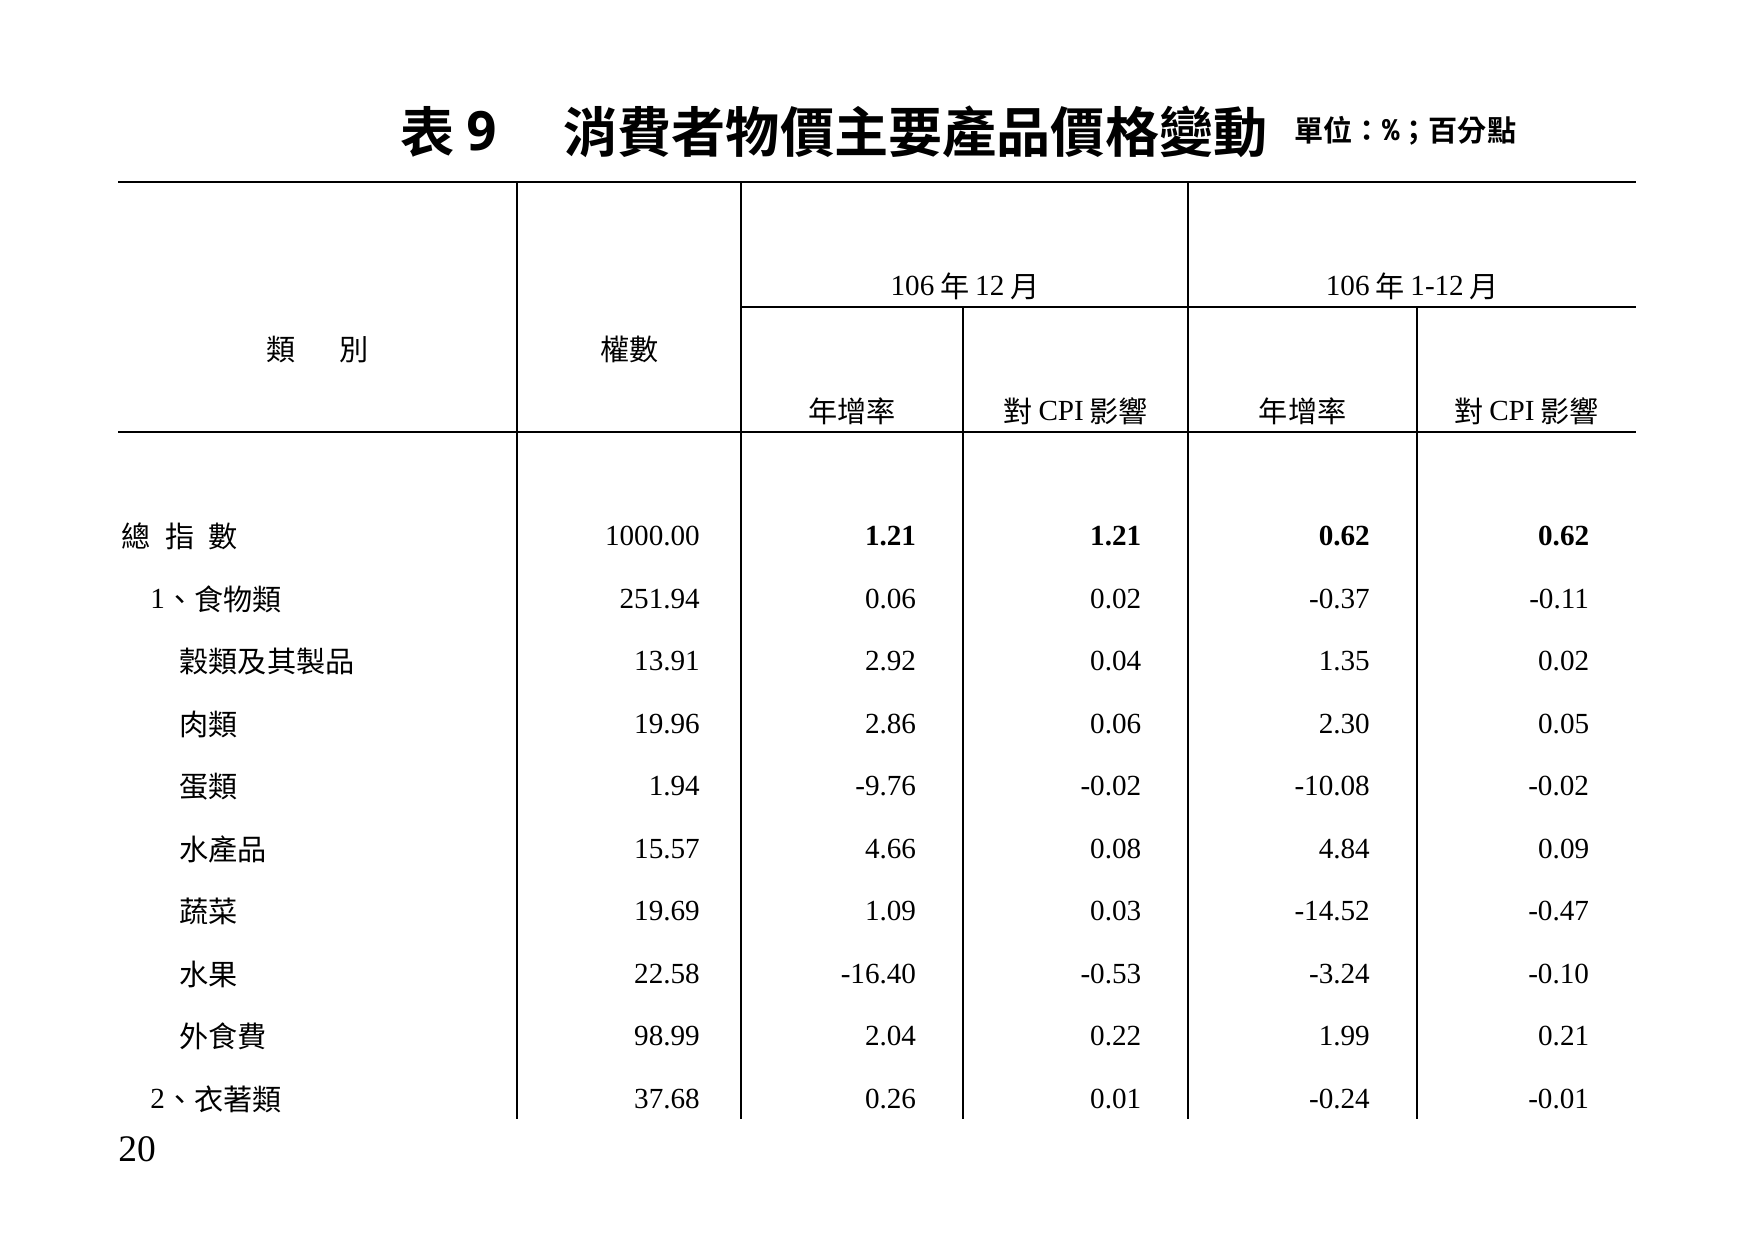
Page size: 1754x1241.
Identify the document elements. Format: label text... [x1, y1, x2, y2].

table_cell 251.94 [518, 556, 740, 618]
table_cell -0.53 [964, 931, 1187, 993]
table_cell 0.01 [964, 1056, 1187, 1118]
table_cell 2.30 [1189, 681, 1416, 743]
table_header 權數 [518, 183, 740, 431]
table_cell 0.21 [1418, 994, 1636, 1056]
table_cell 年增率 [742, 308, 962, 431]
table_cell 2.92 [742, 619, 962, 681]
table_cell 4.66 [742, 806, 962, 868]
table_cell 19.69 [518, 869, 740, 931]
table_cell -0.37 [1189, 556, 1416, 618]
table_cell -0.47 [1418, 869, 1636, 931]
table_cell 1.94 [518, 744, 740, 806]
table_cell -3.24 [1189, 931, 1416, 993]
table_cell 0.02 [1418, 619, 1636, 681]
table_cell 1.99 [1189, 994, 1416, 1056]
table_cell 水產品 [118, 806, 516, 868]
table_cell 1.35 [1189, 619, 1416, 681]
table_cell 總 指 數 [118, 433, 516, 556]
table_cell 0.09 [1418, 806, 1636, 868]
table_cell 0.08 [964, 806, 1187, 868]
table_cell 1.09 [742, 869, 962, 931]
table_cell 1.21 [742, 433, 962, 556]
table_cell 15.57 [518, 806, 740, 868]
table_cell 蛋類 [118, 744, 516, 806]
subtitle 表9 消費者物價主要產品價格變動 單位：%；百分點 [118, 56, 1636, 181]
table_cell 13.91 [518, 619, 740, 681]
table_header 106年1-12月 [1189, 183, 1636, 306]
table_cell -0.02 [1418, 744, 1636, 806]
table_cell 0.26 [742, 1056, 962, 1118]
table_cell -9.76 [742, 744, 962, 806]
table_header 類 別 [118, 183, 516, 431]
table_cell 0.05 [1418, 681, 1636, 743]
table_cell 22.58 [518, 931, 740, 993]
table_cell 水果 [118, 931, 516, 993]
table_cell 蔬菜 [118, 869, 516, 931]
table_cell 4.84 [1189, 806, 1416, 868]
table_cell 0.06 [964, 681, 1187, 743]
table_cell 2.86 [742, 681, 962, 743]
table_cell -14.52 [1189, 869, 1416, 931]
table_cell 對CPI影響 [964, 308, 1187, 431]
table_header 106年12月 [742, 183, 1187, 306]
table_cell 肉類 [118, 681, 516, 743]
table_cell -0.24 [1189, 1056, 1416, 1118]
table_cell -16.40 [742, 931, 962, 993]
table_cell 1000.00 [518, 433, 740, 556]
table_cell 0.62 [1418, 433, 1636, 556]
table_cell 0.22 [964, 994, 1187, 1056]
table_cell 0.04 [964, 619, 1187, 681]
table_cell 1、食物類 [118, 556, 516, 618]
table_cell 0.62 [1189, 433, 1416, 556]
table_cell 2、衣著類 [118, 1056, 516, 1118]
table_cell 2.04 [742, 994, 962, 1056]
table_cell 年增率 [1189, 308, 1416, 431]
table_cell 對CPI影響 [1418, 308, 1636, 431]
table_cell -0.01 [1418, 1056, 1636, 1118]
table_cell 19.96 [518, 681, 740, 743]
table_cell -0.11 [1418, 556, 1636, 618]
table_cell 外食費 [118, 994, 516, 1056]
table_cell 0.06 [742, 556, 962, 618]
table_cell 0.02 [964, 556, 1187, 618]
table_cell 98.99 [518, 994, 740, 1056]
table_cell -0.10 [1418, 931, 1636, 993]
table_cell 穀類及其製品 [118, 619, 516, 681]
table_cell 1.21 [964, 433, 1187, 556]
table_cell -0.02 [964, 744, 1187, 806]
table_cell 37.68 [518, 1056, 740, 1118]
table_cell -10.08 [1189, 744, 1416, 806]
table_cell 0.03 [964, 869, 1187, 931]
